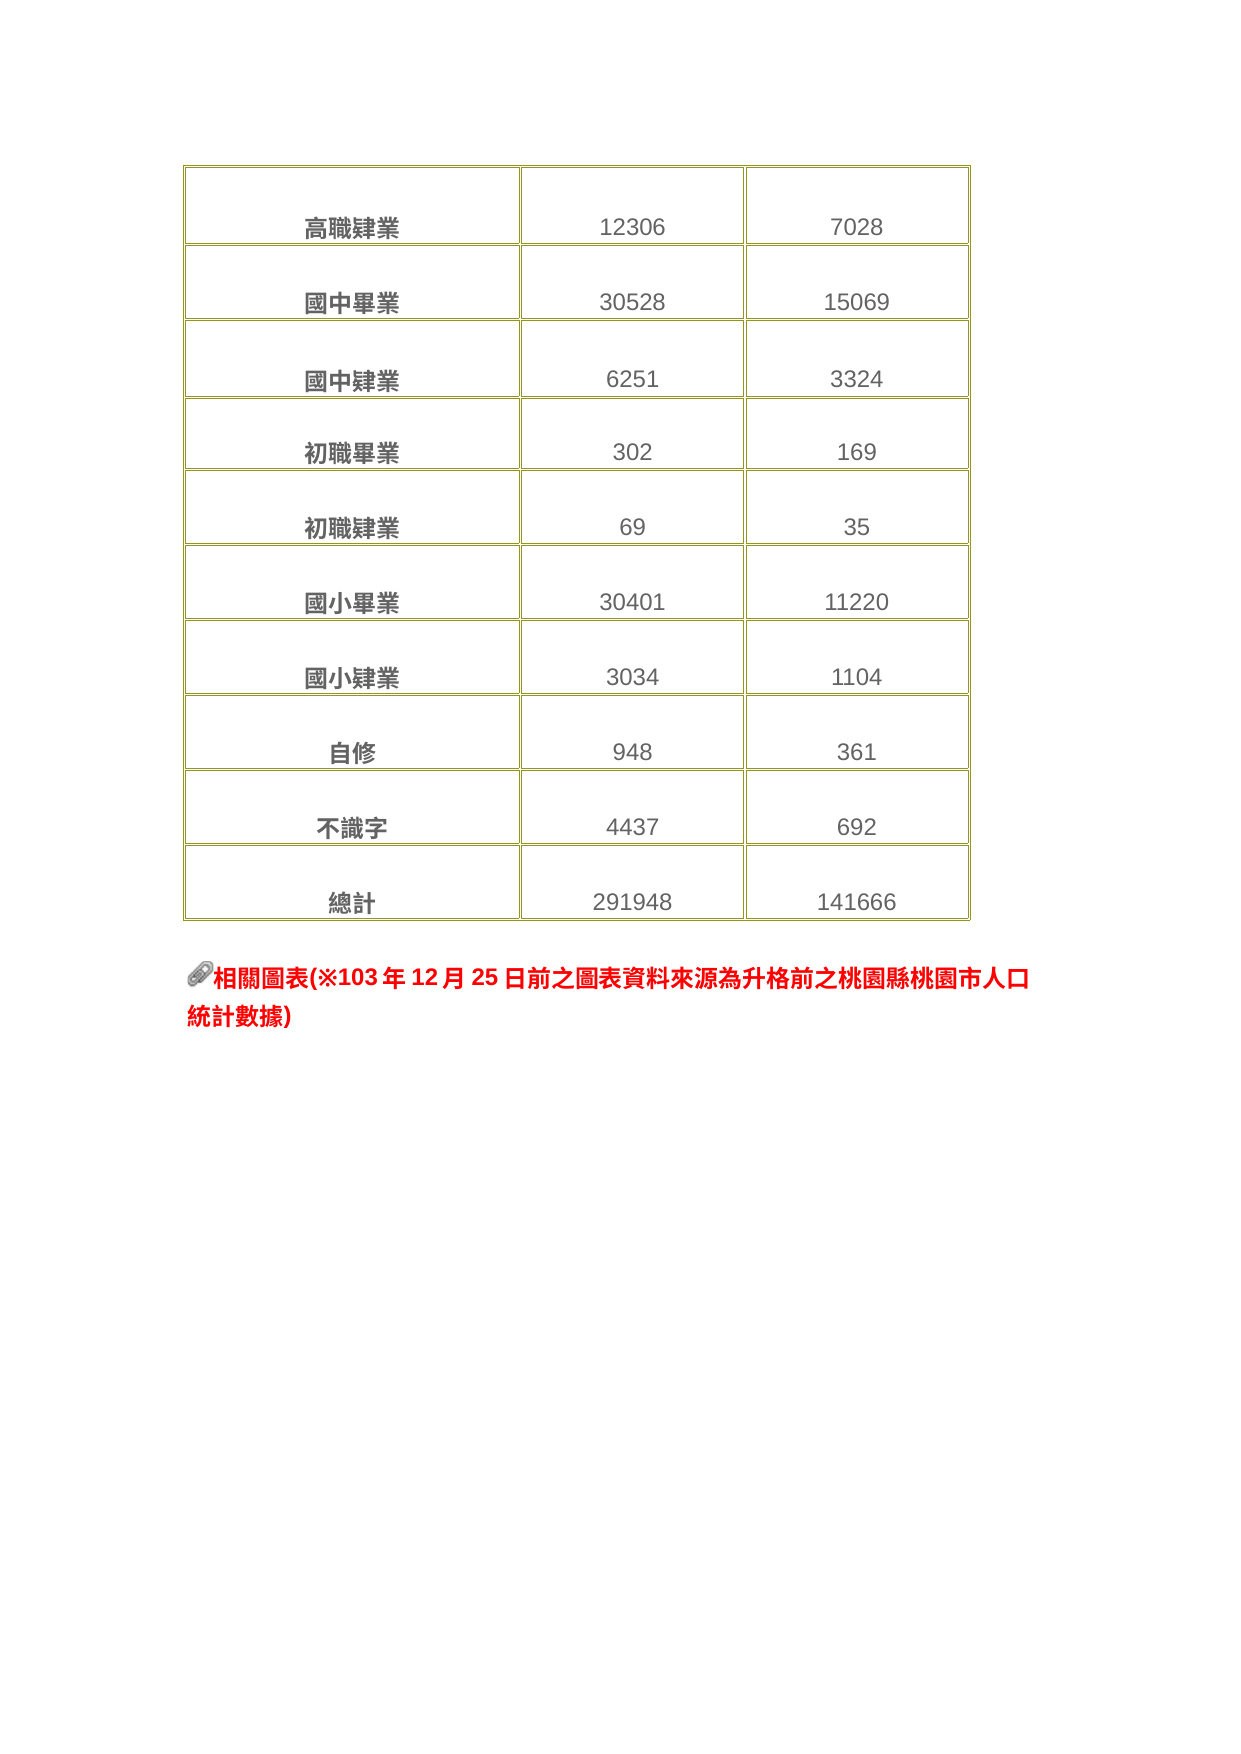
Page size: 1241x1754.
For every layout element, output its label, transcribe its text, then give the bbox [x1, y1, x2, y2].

table_cell 國小畢業 [186, 546, 519, 618]
table_cell 361 [747, 696, 968, 768]
table_cell 12306 [522, 168, 743, 243]
table_cell 3324 [747, 321, 968, 396]
table_cell 國中畢業 [186, 246, 519, 318]
table_cell 3034 [522, 621, 743, 693]
table_cell 30528 [522, 246, 743, 318]
table_cell 6251 [522, 321, 743, 396]
table_cell 總計 [186, 846, 519, 918]
table_cell 初職肄業 [186, 471, 519, 543]
table_cell 國小肄業 [186, 621, 519, 693]
table_cell 1104 [747, 621, 968, 693]
picture [187, 961, 214, 988]
table_cell 302 [522, 399, 743, 468]
table_cell 自修 [186, 696, 519, 768]
table_cell 30401 [522, 546, 743, 618]
table_cell 69 [522, 471, 743, 543]
table_cell 141666 [747, 846, 968, 918]
table_cell 4437 [522, 771, 743, 843]
table_cell 169 [747, 399, 968, 468]
table_cell 11220 [747, 546, 968, 618]
table_cell 692 [747, 771, 968, 843]
table_cell 15069 [747, 246, 968, 318]
table_cell 291948 [522, 846, 743, 918]
table_cell 國中肄業 [186, 321, 519, 396]
table_cell 7028 [747, 168, 968, 243]
table_cell 高職肄業 [186, 168, 519, 243]
table_cell 不識字 [186, 771, 519, 843]
table_cell 35 [747, 471, 968, 543]
table_cell 948 [522, 696, 743, 768]
text 相關圖表(※103年12月25日前之圖表資料來源為升格前之桃園縣桃園市人口統計數據) [187, 952, 1053, 1027]
table_cell 初職畢業 [186, 399, 519, 468]
